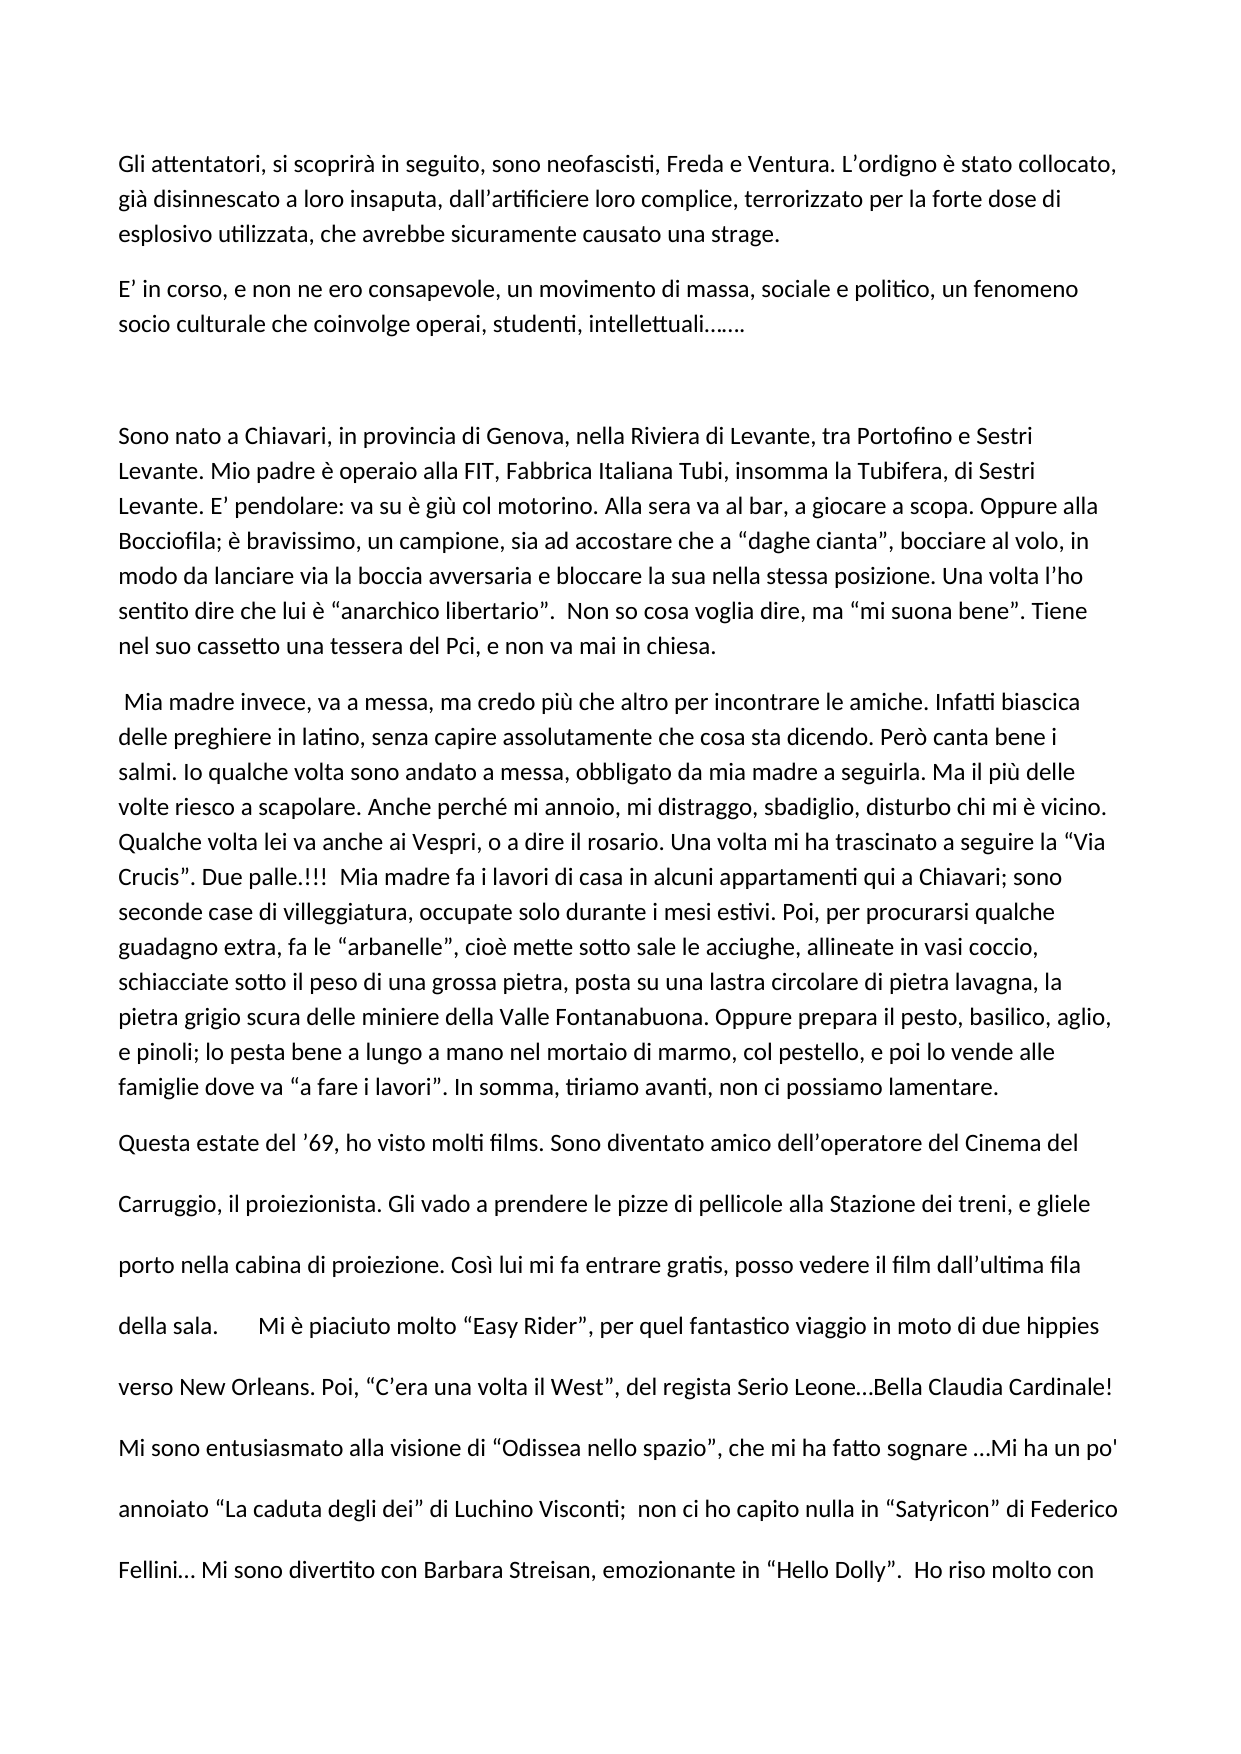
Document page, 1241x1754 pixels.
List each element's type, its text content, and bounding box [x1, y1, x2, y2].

text Questa estate del ’69, ho visto molti films. Sono diventato amico dell’operatore del Cinema del Carruggio, il proiezionista. Gli vado a prendere le pizze di pellicole alla Stazione dei treni, e gliele porto nella cabina di proiezione. Così lui mi fa entrare gratis, posso vedere il film dall’ultima fila della sala. Mi è piaciuto molto “Easy Rider”, per quel fantastico viaggio in moto di due hippies verso New Orleans. Poi, “C’era una volta il West”, del regista Serio Leone…Bella Claudia Cardinale! Mi sono entusiasmato alla visione di “Odissea nello spazio”, che mi ha fatto sognare …Mi ha un po' annoiato “La caduta degli dei” di Luchino Visconti; non ci ho capito nulla in “Satyricon” di Federico Fellini… Mi sono divertito con Barbara Streisan, emozionante in “Hello Dolly”. Ho riso molto con [118, 1127, 1122, 1585]
text Gli attentatori, si scoprirà in seguito, sono neofascisti, Freda e Ventura. L’ordigno è stato collocato, già disinnescato a loro insaputa, dall’artificiere loro complice, terrorizzato per la forte dose di esplosivo utilizzata, che avrebbe sicuramente causato una strage. [118, 148, 1122, 248]
text Sono nato a Chiavari, in provincia di Genova, nella Riviera di Levante, tra Portofino e Sestri Levante. Mio padre è operaio alla FIT, Fabbrica Italiana Tubi, insomma la Tubifera, di Sestri Levante. E’ pendolare: va su è giù col motorino. Alla sera va al bar, a giocare a scopa. Oppure alla Bocciofila; è bravissimo, un campione, sia ad accostare che a “daghe cianta”, bocciare al volo, in modo da lanciare via la boccia avversaria e bloccare la sua nella stessa posizione. Una volta l’ho sentito dire che lui è “anarchico libertario”. Non so cosa voglia dire, ma “mi suona bene”. Tiene nel suo cassetto una tessera del Pci, e non va mai in chiesa. [118, 420, 1122, 661]
text E’ in corso, e non ne ero consapevole, un movimento di massa, sociale e politico, un fenomeno socio culturale che coinvolge operai, studenti, intellettuali……. [118, 273, 1122, 339]
text Mia madre invece, va a messa, ma credo più che altro per incontrare le amiche. Infatti biascica delle preghiere in latino, senza capire assolutamente che cosa sta dicendo. Però canta bene i salmi. Io qualche volta sono andato a messa, obbligato da mia madre a seguirla. Ma il più delle volte riesco a scapolare. Anche perché mi annoio, mi distraggo, sbadiglio, disturbo chi mi è vicino. Qualche volta lei va anche ai Vespri, o a dire il rosario. Una volta mi ha trascinato a seguire la “Via Crucis”. Due palle.!!! Mia madre fa i lavori di casa in alcuni appartamenti qui a Chiavari; sono seconde case di villeggiatura, occupate solo durante i mesi estivi. Poi, per procurarsi qualche guadagno extra, fa le “arbanelle”, cioè mette sotto sale le acciughe, allineate in vasi coccio, schiacciate sotto il peso di una grossa pietra, posta su una lastra circolare di pietra lavagna, la pietra grigio scura delle miniere della Valle Fontanabuona. Oppure prepara il pesto, basilico, aglio, e pinoli; lo pesta bene a lungo a mano nel mortaio di marmo, col pestello, e poi lo vende alle famiglie dove va “a fare i lavori”. In somma, tiriamo avanti, non ci possiamo lamentare. [118, 686, 1122, 1102]
